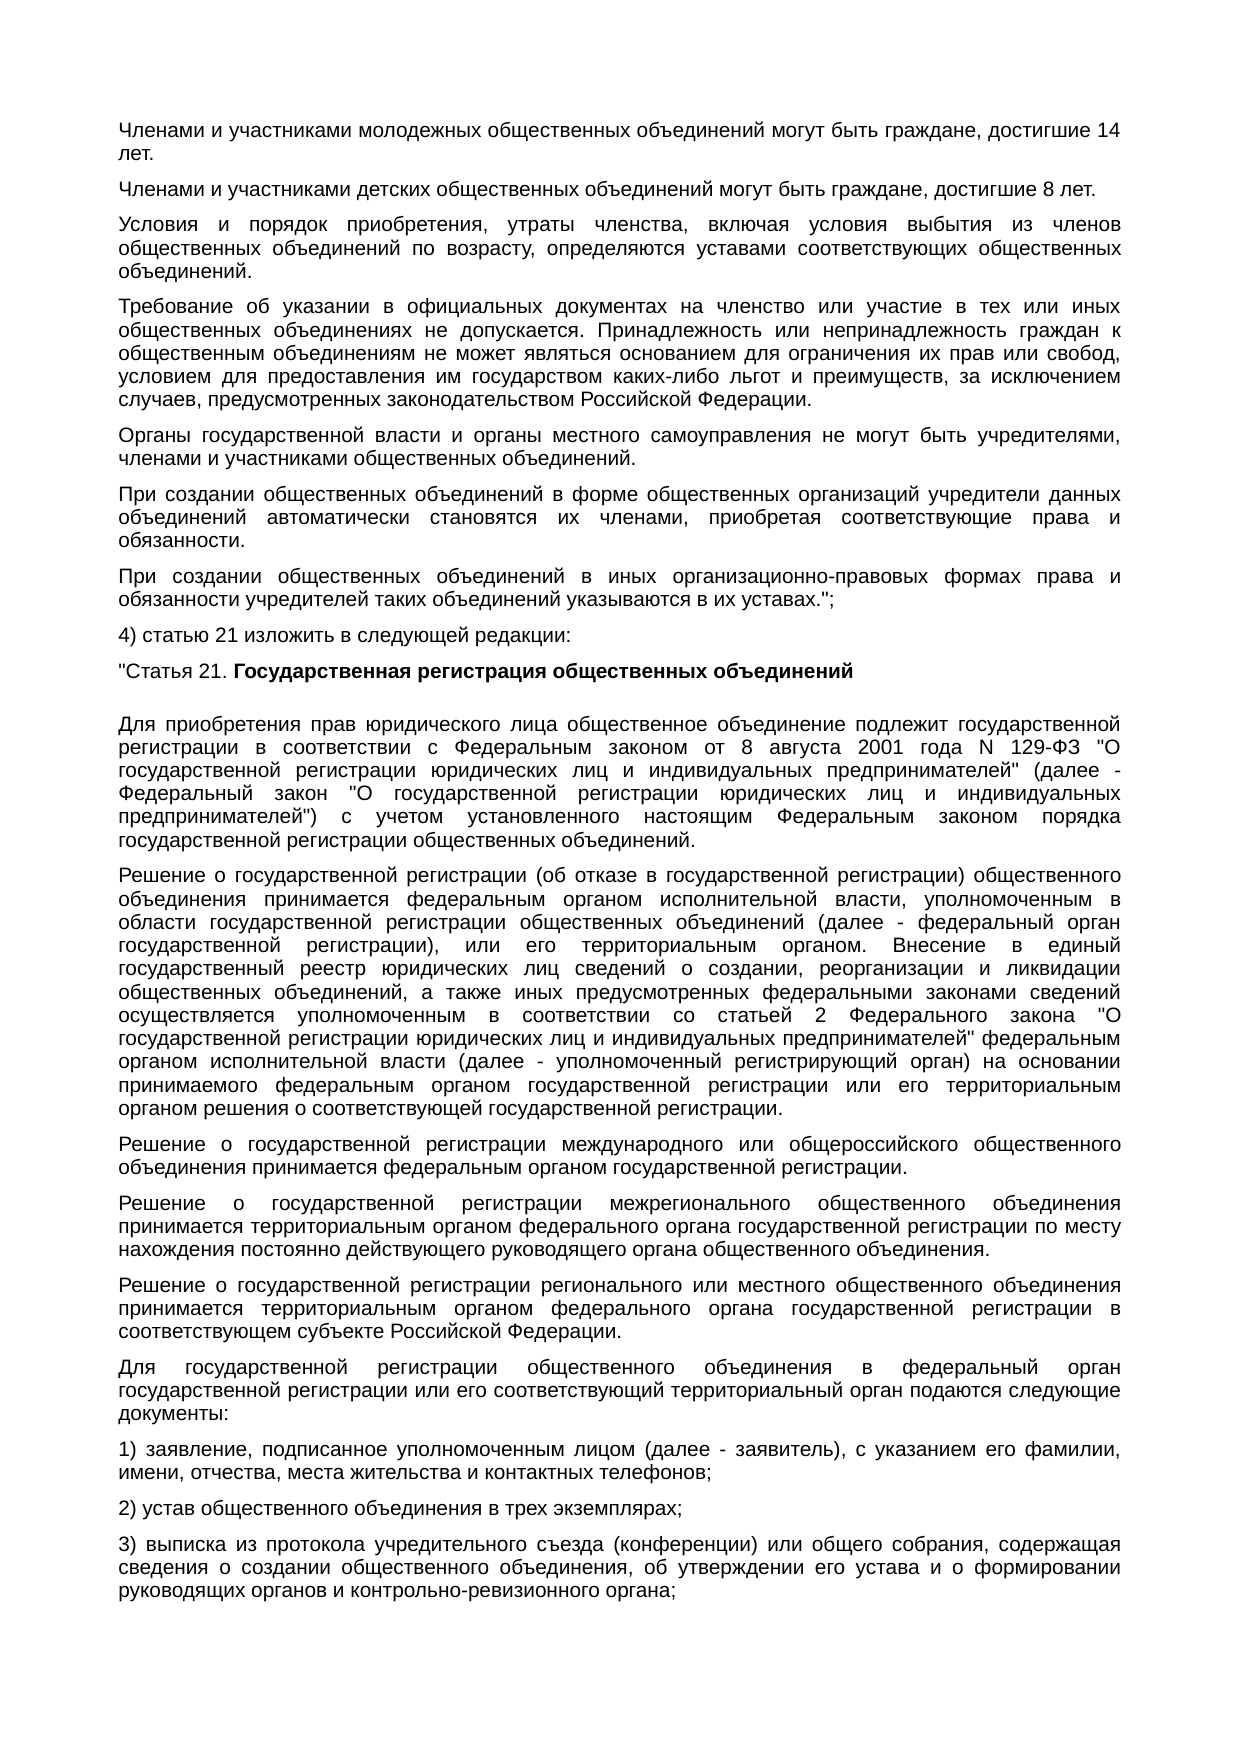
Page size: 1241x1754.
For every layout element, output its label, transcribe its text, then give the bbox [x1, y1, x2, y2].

text Решение о государственной регистрации международного или общероссийского общественного объединения принимается федеральным органом государственной регистрации. [118, 1132, 1122, 1178]
text При создании общественных объединений в иных организационно-правовых формах права и обязанности учредителей таких объединений указываются в их уставах."; [118, 565, 1122, 611]
text Органы государственной власти и органы местного самоуправления не могут быть учредителями, членами и участниками общественных объединений. [118, 424, 1122, 470]
text Для приобретения прав юридического лица общественное объединение подлежит государственной регистрации в соответствии с Федеральным законом от 8 августа 2001 года N 129-ФЗ "О государственной регистрации юридических лиц и индивидуальных предпринимателей" (далее - Федеральный закон "О государственной регистрации юридических лиц и индивидуальных предпринимателей") с учетом установленного настоящим Федеральным законом порядка государственной регистрации общественных объединений. [118, 712, 1122, 852]
text Решение о государственной регистрации межрегионального общественного объединения принимается территориальным органом федерального органа государственной регистрации по месту нахождения постоянно действующего руководящего органа общественного объединения. [118, 1191, 1122, 1261]
text Условия и порядок приобретения, утраты членства, включая условия выбытия из членов общественных объединений по возрасту, определяются уставами соответствующих общественных объединений. [118, 213, 1122, 282]
text Решение о государственной регистрации (об отказе в государственной регистрации) общественного объединения принимается федеральным органом исполнительной власти, уполномоченным в области государственной регистрации общественных объединений (далее - федеральный орган государственной регистрации), или его территориальным органом. Внесение в единый государственный реестр юридических лиц сведений о создании, реорганизации и ликвидации общественных объединений, а также иных предусмотренных федеральными законами сведений осуществляется уполномоченным в соответствии со статьей 2 Федерального закона "О государственной регистрации юридических лиц и индивидуальных предпринимателей" федеральным органом исполнительной власти (далее - уполномоченный регистрирующий орган) на основании принимаемого федеральным органом государственной регистрации или его территориальным органом решения о соответствующей государственной регистрации. [118, 864, 1122, 1119]
text Решение о государственной регистрации регионального или местного общественного объединения принимается территориальным органом федерального органа государственной регистрации в соответствующем субъекте Российской Федерации. [118, 1273, 1122, 1343]
text "Статья 21. Государственная регистрация общественных объединений [118, 659, 1122, 683]
text 4) статью 21 изложить в следующей редакции: [118, 624, 1122, 647]
text 1) заявление, подписанное уполномоченным лицом (далее - заявитель), с указанием его фамилии, имени, отчества, места жительства и контактных телефонов; [118, 1438, 1122, 1484]
text 2) устав общественного объединения в трех экземплярах; [118, 1497, 1122, 1520]
text 3) выписка из протокола учредительного съезда (конференции) или общего собрания, содержащая сведения о создании общественного объединения, об утверждении его устава и о формировании руководящих органов и контрольно-ревизионного органа; [118, 1532, 1122, 1602]
text Для государственной регистрации общественного объединения в федеральный орган государственной регистрации или его соответствующий территориальный орган подаются следующие документы: [118, 1355, 1122, 1425]
text При создании общественных объединений в форме общественных организаций учредители данных объединений автоматически становятся их членами, приобретая соответствующие права и обязанности. [118, 483, 1122, 552]
text Членами и участниками молодежных общественных объединений могут быть граждане, достигшие 14 лет. [118, 118, 1122, 164]
text Требование об указании в официальных документах на членство или участие в тех или иных общественных объединениях не допускается. Принадлежность или непринадлежность граждан к общественным объединениям не может являться основанием для ограничения их прав или свобод, условием для предоставления им государством каких-либо льгот и преимуществ, за исключением случаев, предусмотренных законодательством Российской Федерации. [118, 295, 1122, 411]
text Членами и участниками детских общественных объединений могут быть граждане, достигшие 8 лет. [118, 177, 1122, 200]
